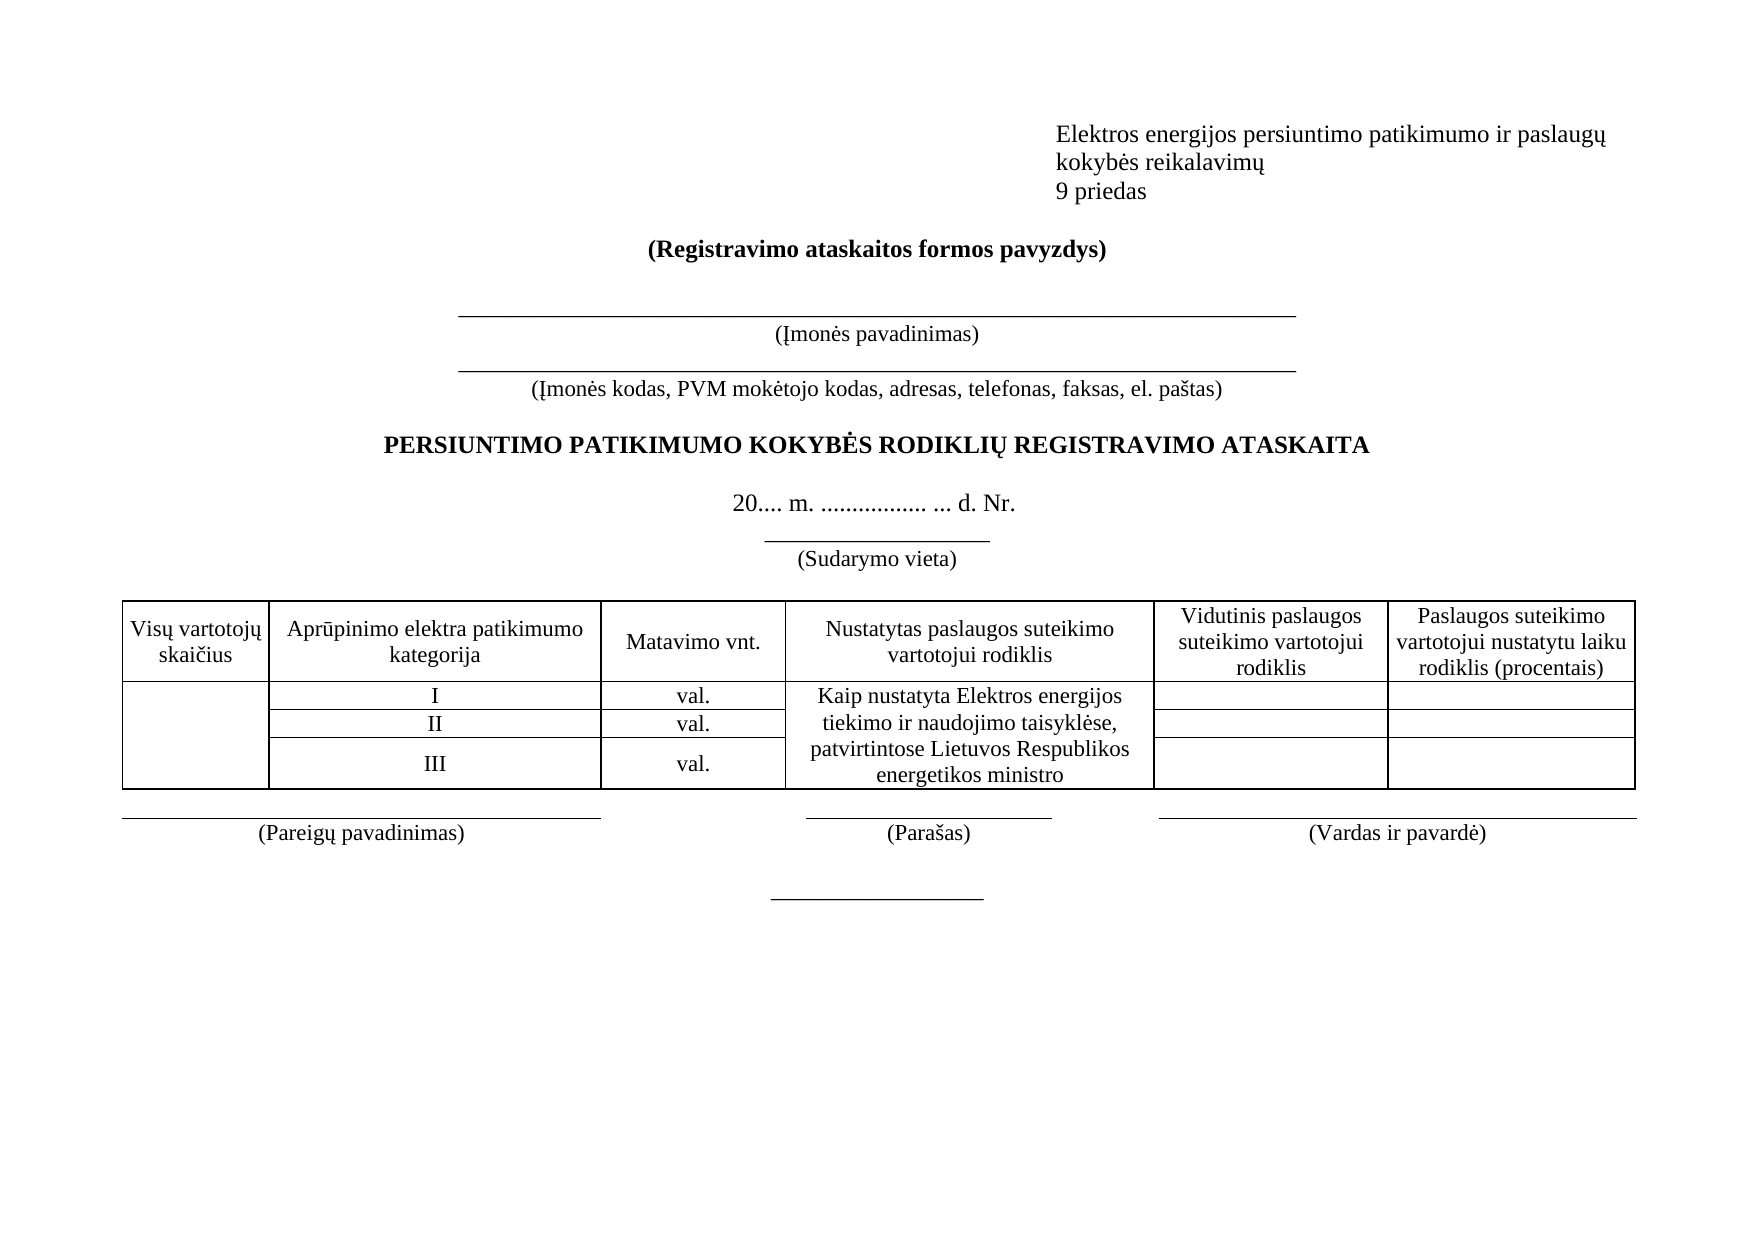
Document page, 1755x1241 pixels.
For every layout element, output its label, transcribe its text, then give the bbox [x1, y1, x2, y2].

table_cell [1389, 682, 1634, 709]
text (Sudarymo vieta) [118, 545, 1636, 571]
table_header Visų vartotojų skaičius [123, 602, 268, 681]
table_cell [1155, 710, 1387, 737]
table_cell III [270, 738, 600, 788]
table_header Paslaugos suteikimo vartotojui nustatytu laiku rodiklis (procentais) [1389, 602, 1634, 681]
text _________________ [118, 874, 1636, 903]
table_header [1052, 818, 1158, 846]
text (Įmonės pavadinimas) [118, 320, 1636, 346]
text kokybės reikalavimų [118, 147, 1636, 176]
table_cell val. [602, 710, 785, 737]
text (Įmonės kodas, PVM mokėtojo kodas, adresas, telefonas, faksas, el. paštas) [118, 375, 1636, 401]
table_header Vidutinis paslaugos suteikimo vartotojui rodiklis [1155, 602, 1387, 681]
table_cell [123, 737, 268, 788]
table_header (Vardas ir pavardė) [1159, 819, 1637, 846]
table_header Matavimo vnt. [602, 602, 785, 681]
table_cell [1389, 738, 1634, 788]
table_cell [1389, 710, 1634, 737]
text ___________________________________________________________________ [118, 346, 1636, 375]
text PERSIUNTIMO PATIKIMUMO KOKYBĖS RODIKLIŲ REGISTRAVIMO ATASKAITA [118, 430, 1636, 459]
text 20.... m. ................. ... d. Nr. [118, 488, 1636, 516]
table_cell [1155, 682, 1387, 709]
text Elektros energijos persiuntimo patikimumo ir paslaugų [1056, 119, 1636, 147]
table_header Aprūpinimo elektra patikimumo kategorija [270, 602, 600, 681]
text (Registravimo ataskaitos formos pavyzdys) [118, 234, 1636, 262]
table_header [601, 818, 806, 846]
table_header Nustatytas paslaugos suteikimo vartotojui rodiklis [786, 602, 1153, 681]
table_cell val. [602, 738, 785, 788]
table_cell [123, 709, 268, 737]
table_cell val. [602, 682, 785, 709]
text __________________ [118, 516, 1636, 545]
table_cell [123, 682, 268, 709]
table_header (Pareigų pavadinimas) [122, 819, 601, 846]
table_header (Parašas) [806, 819, 1052, 846]
table_cell [1155, 738, 1387, 788]
text 9 priedas [1056, 176, 1636, 205]
table_cell Kaip nustatyta Elektros energijos tiekimo ir naudojimo taisyklėse, patvirtintose Lietuvos Respublikos energetikos ministro [786, 682, 1153, 788]
text ___________________________________________________________________ [118, 291, 1636, 320]
table_cell II [270, 710, 600, 737]
table_cell I [270, 682, 600, 709]
